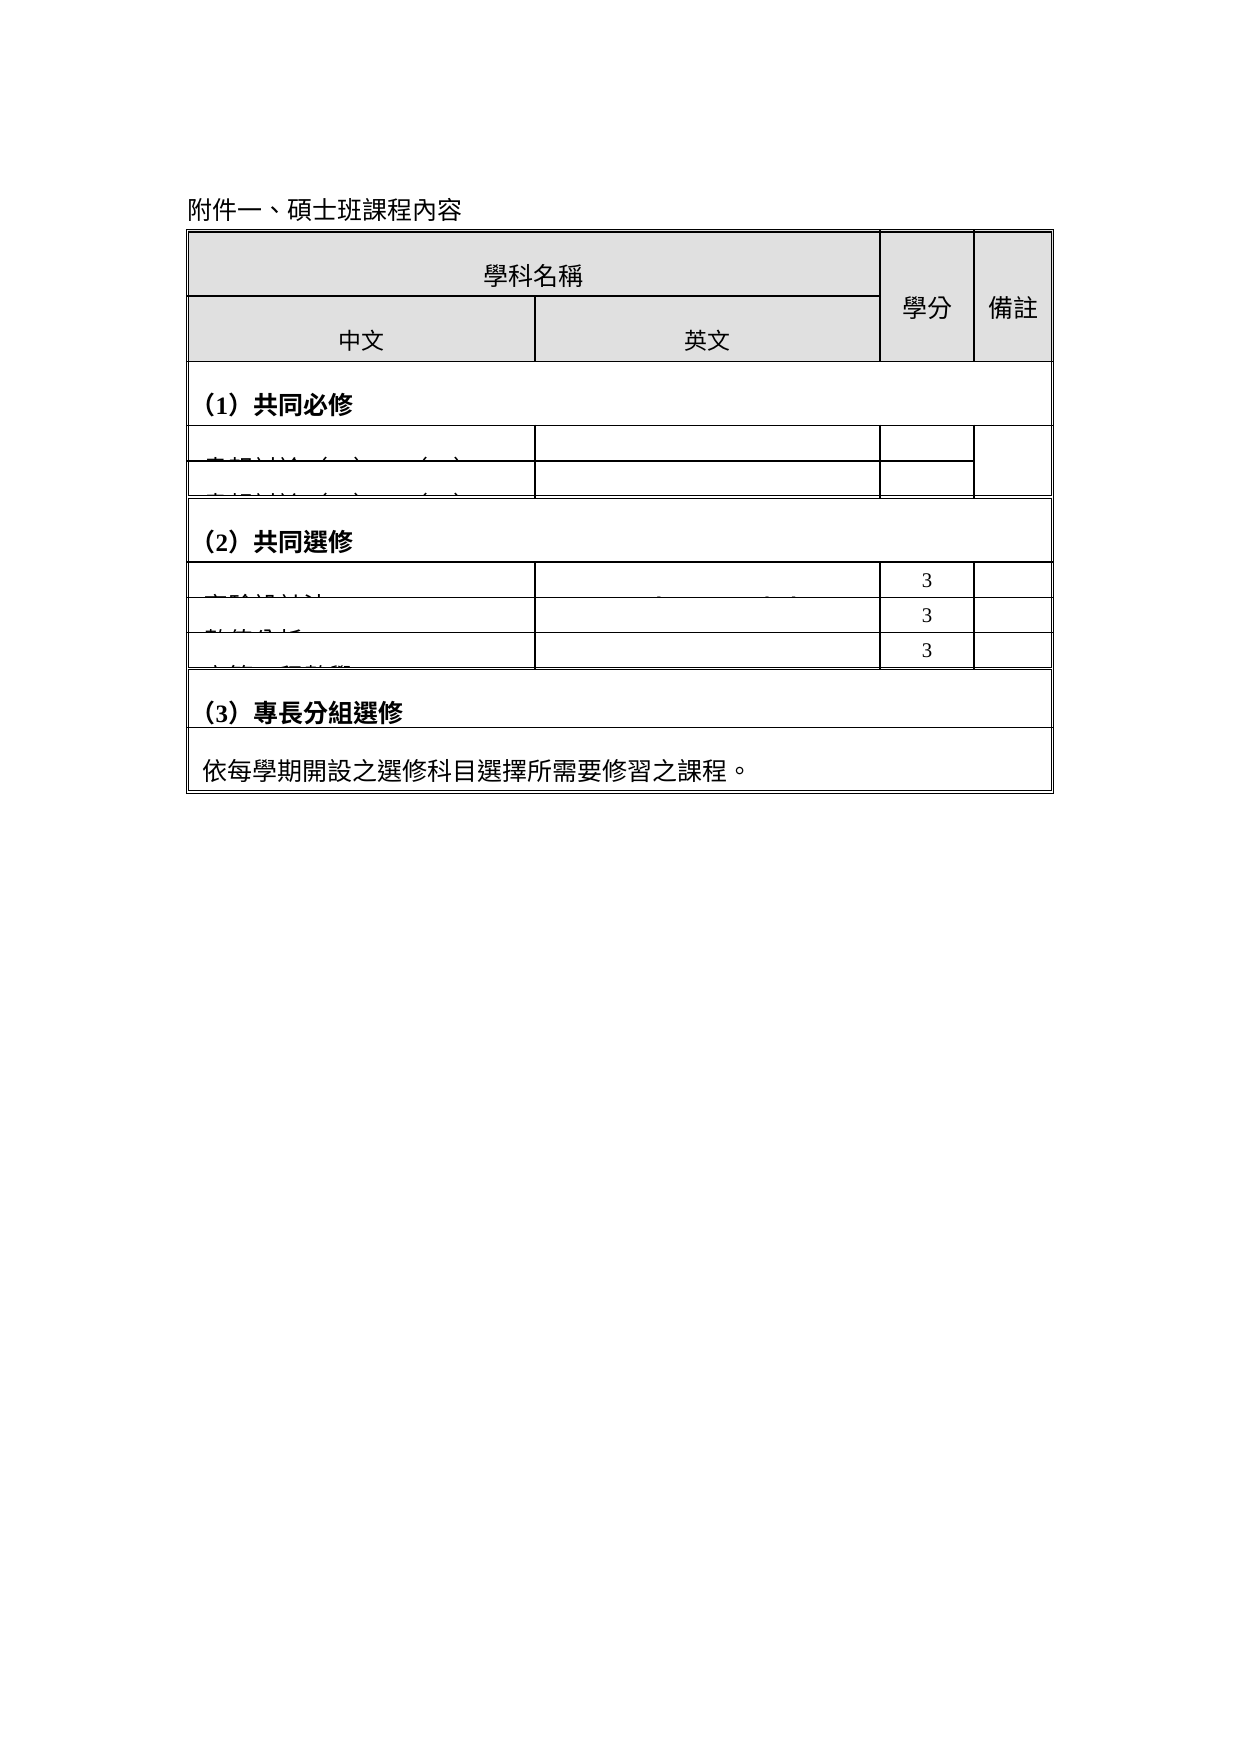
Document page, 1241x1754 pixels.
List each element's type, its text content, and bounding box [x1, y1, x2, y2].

table_cell 高等工程數學 [189, 633, 534, 667]
table_cell 書報討論（一）、（二） [189, 426, 534, 460]
table_cell Numerical Analysis [536, 598, 879, 632]
table_cell [975, 563, 1051, 596]
table_header 學科名稱 [189, 233, 879, 295]
table_header 備註 [975, 233, 1051, 361]
table_cell [975, 633, 1051, 667]
table_cell 2 [881, 462, 973, 495]
table_cell Engineering Seminar (I)、(II) [536, 426, 879, 460]
table_cell 書報討論（三）、（四） [189, 462, 534, 495]
table_cell 英文 [536, 297, 879, 361]
table_cell （1）共同必修 [189, 362, 1051, 424]
table_cell 3 [881, 598, 973, 632]
table_cell 3 [881, 633, 973, 667]
table_cell 依每學期開設之選修科目選擇所需要修習之課程。 [189, 728, 1051, 790]
table_cell Engineering Seminar (III)、( IV) [536, 462, 879, 495]
table_cell Advanced Engineering Mathematics [536, 633, 879, 667]
table_cell （2）共同選修 [189, 499, 1051, 561]
text 附件一、碩士班課程內容 [187, 167, 1053, 229]
table_cell （3）專長分組選修 [189, 670, 1051, 726]
table_cell 2 [881, 426, 973, 460]
table_cell [975, 426, 1051, 495]
table_header 學分 [881, 233, 973, 361]
table_cell 3 [881, 563, 973, 596]
table_cell [975, 598, 1051, 632]
table_cell 實驗設計法 [189, 563, 534, 596]
table_cell 中文 [189, 297, 534, 361]
table_cell 數值分析 [189, 598, 534, 632]
table_cell Experimental Design Method [536, 563, 879, 596]
